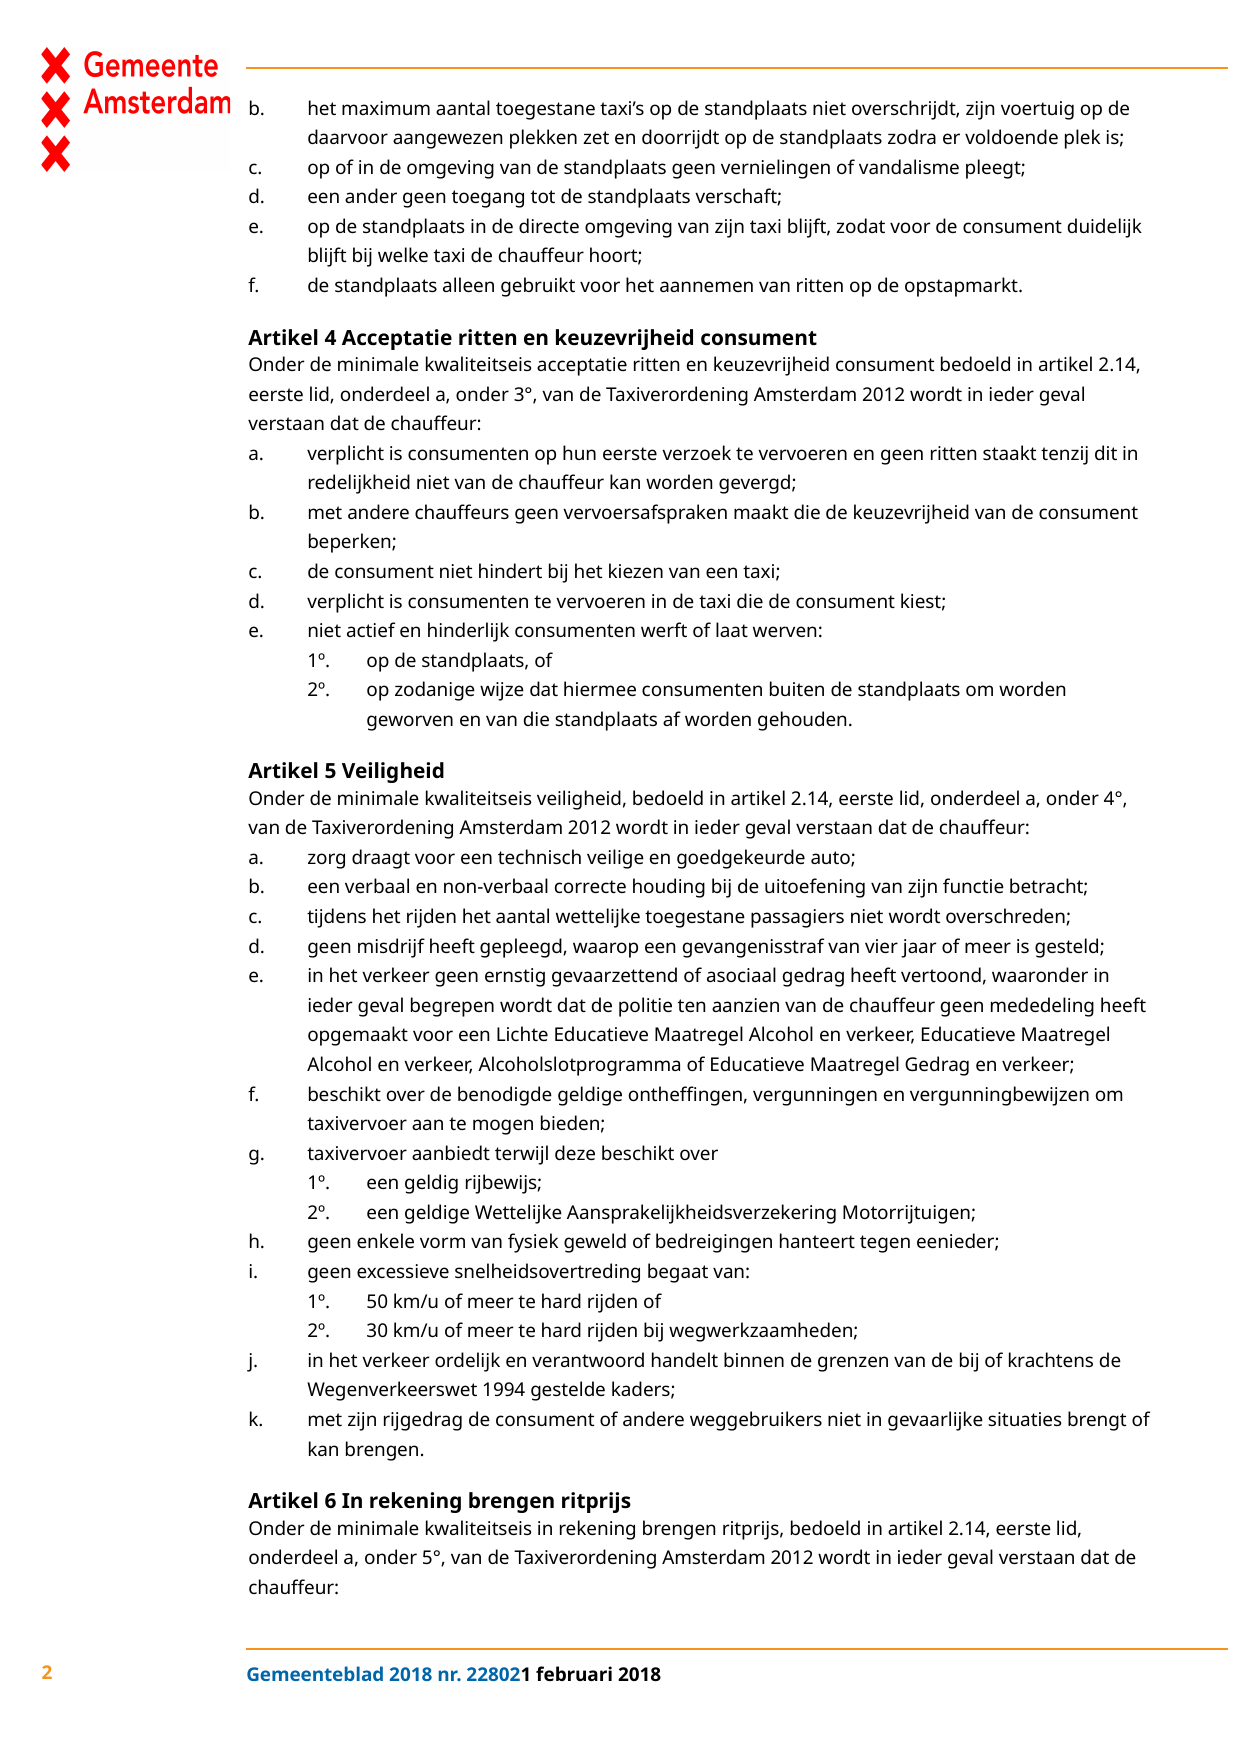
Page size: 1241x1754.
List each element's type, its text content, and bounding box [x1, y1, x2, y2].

list niet actief en hinderlijk consumenten werft of laat werven: [248, 617, 1152, 643]
text Artikel 4 Acceptatie ritten en keuzevrijheid consument [248, 323, 1152, 351]
list geen excessieve snelheidsovertreding begaat van: [248, 1258, 1152, 1284]
list verplicht is consumenten te vervoeren in de taxi die de consument kiest; [248, 588, 1152, 613]
list een geldig rijbewijs; [307, 1169, 1152, 1195]
list 50 km/u of meer te hard rijden of [307, 1288, 1152, 1314]
list op de standplaats in de directe omgeving van zijn taxi blijft, zodat voor de consument duidelijk blijft bij welke taxi de chauffeur hoort; [248, 213, 1152, 268]
text Onder de minimale kwaliteitseis in rekening brengen ritprijs, bedoeld in artikel 2.14, eerste lid, onderdeel a, onder 5°, van de Taxiverordening Amsterdam 2012 wordt in ieder geval verstaan dat de chauffeur: [248, 1515, 1152, 1599]
list de consument niet hindert bij het kiezen van een taxi; [248, 558, 1152, 584]
list zorg draagt voor een technisch veilige en goedgekeurde auto; [248, 844, 1152, 870]
list op of in de omgeving van de standplaats geen vernielingen of vandalisme pleegt; [248, 154, 1152, 180]
list op de standplaats, of [307, 647, 1152, 673]
list het maximum aantal toegestane taxi’s op de standplaats niet overschrijdt, zijn voertuig op de daarvoor aangewezen plekken zet en doorrijdt op de standplaats zodra er voldoende plek is; [248, 95, 1152, 150]
list beschikt over de benodigde geldige ontheffingen, vergunningen en vergunningbewijzen om taxivervoer aan te mogen bieden; [248, 1081, 1152, 1136]
list taxivervoer aanbiedt terwijl deze beschikt over [248, 1140, 1152, 1166]
text Onder de minimale kwaliteitseis veiligheid, bedoeld in artikel 2.14, eerste lid, onderdeel a, onder 4°, van de Taxiverordening Amsterdam 2012 wordt in ieder geval verstaan dat de chauffeur: [248, 785, 1152, 840]
list geen misdrijf heeft gepleegd, waarop een gevangenisstraf van vier jaar of meer is gesteld; [248, 933, 1152, 959]
text Artikel 5 Veiligheid [248, 757, 1152, 785]
list met zijn rijgedrag de consument of andere weggebruikers niet in gevaarlijke situaties brengt of kan brengen. [248, 1406, 1152, 1462]
list een geldige Wettelijke Aansprakelijkheidsverzekering Motorrijtuigen; [307, 1199, 1152, 1225]
list de standplaats alleen gebruikt voor het aannemen van ritten op de opstapmarkt. [248, 272, 1152, 298]
text Onder de minimale kwaliteitseis acceptatie ritten en keuzevrijheid consument bedoeld in artikel 2.14, eerste lid, onderdeel a, onder 3°, van de Taxiverordening Amsterdam 2012 wordt in ieder geval verstaan dat de chauffeur: [248, 351, 1152, 436]
picture [41, 47, 231, 172]
list tijdens het rijden het aantal wettelijke toegestane passagiers niet wordt overschreden; [248, 903, 1152, 929]
list verplicht is consumenten op hun eerste verzoek te vervoeren en geen ritten staakt tenzij dit in redelijkheid niet van de chauffeur kan worden gevergd; [248, 440, 1152, 495]
list in het verkeer ordelijk en verantwoord handelt binnen de grenzen van de bij of krachtens de Wegenverkeerswet 1994 gestelde kaders; [248, 1347, 1152, 1402]
list een verbaal en non-verbaal correcte houding bij de uitoefening van zijn functie betracht; [248, 874, 1152, 899]
list een ander geen toegang tot de standplaats verschaft; [248, 183, 1152, 209]
list 30 km/u of meer te hard rijden bij wegwerkzaamheden; [307, 1317, 1152, 1343]
list in het verkeer geen ernstig gevaarzettend of asociaal gedrag heeft vertoond, waaronder in ieder geval begrepen wordt dat de politie ten aanzien van de chauffeur geen mededeling heeft opgemaakt voor een Lichte Educatieve Maatregel Alcohol en verkeer, Educatieve Maatregel Alcohol en verkeer, Alcoholslotprogramma of Educatieve Maatregel Gedrag en verkeer; [248, 962, 1152, 1077]
text Artikel 6 In rekening brengen ritprijs [248, 1486, 1152, 1515]
list geen enkele vorm van fysiek geweld of bedreigingen hanteert tegen eenieder; [248, 1229, 1152, 1254]
list op zodanige wijze dat hiermee consumenten buiten de standplaats om worden geworven en van die standplaats af worden gehouden. [307, 677, 1152, 732]
list met andere chauffeurs geen vervoersafspraken maakt die de keuzevrijheid van de consument beperken; [248, 499, 1152, 554]
